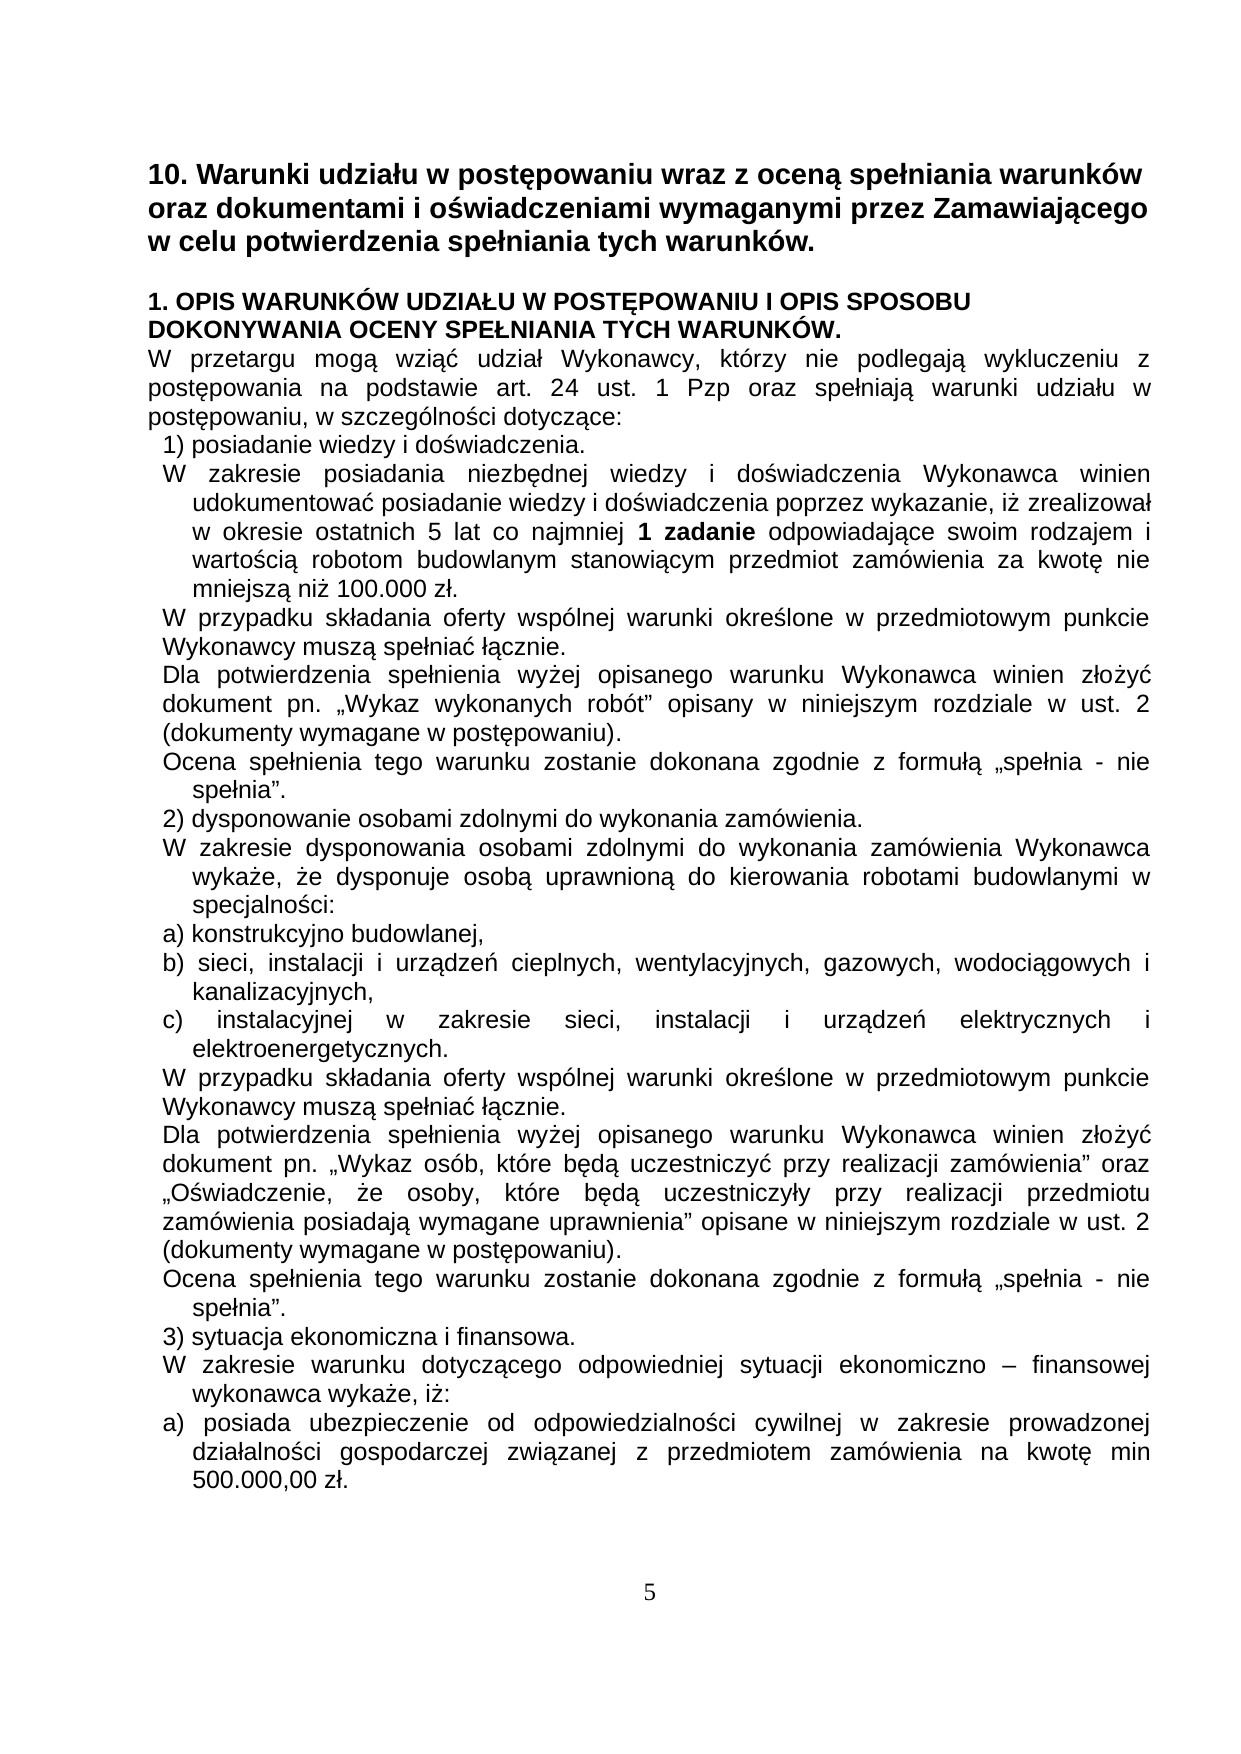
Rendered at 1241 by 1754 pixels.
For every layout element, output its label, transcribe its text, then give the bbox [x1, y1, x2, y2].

text Ocena spełnienia tego warunku zostanie dokonana zgodnie z formułą „spełnia - nie spełnia”. [162, 1264, 1151, 1322]
text W zakresie dysponowania osobami zdolnymi do wykonania zamówienia Wykonawca wykaże, że dysponuje osobą uprawnioną do kierowania robotami budowlanymi w specjalności: [162, 833, 1151, 919]
text 1) posiadanie wiedzy i doświadczenia. [162, 430, 1151, 459]
text W przypadku składania oferty wspólnej warunki określone w przedmiotowym punkcie Wykonawcy muszą spełniać łącznie. [162, 1063, 1151, 1120]
text W zakresie warunku dotyczącego odpowiedniej sytuacji ekonomiczno – finansowej wykonawca wykaże, iż: [162, 1350, 1151, 1408]
text 3) sytuacja ekonomiczna i finansowa. [162, 1322, 1151, 1350]
subtitle 10. Warunki udziału w postępowaniu wraz z oceną spełniania warunków oraz dokumentami i oświadczeniami wymaganymi przez Zamawiającego w celu potwierdzenia spełniania tych warunków. [148, 157, 1151, 258]
text W przetargu mogą wziąć udział Wykonawcy, którzy nie podlegają wykluczeniu z postępowania na podstawie art. 24 ust. 1 Pzp oraz spełniają warunki udziału w postępowaniu, w szczególności dotyczące: [148, 344, 1151, 430]
text c) instalacyjnej w zakresie sieci, instalacji i urządzeń elektrycznych i elektroenergetycznych. [162, 1005, 1151, 1063]
text Dla potwierdzenia spełnienia wyżej opisanego warunku Wykonawca winien złożyć dokument pn. „Wykaz osób, które będą uczestniczyć przy realizacji zamówienia” oraz „Oświadczenie, że osoby, które będą uczestniczyły przy realizacji przedmiotu zamówienia posiadają wymagane uprawnienia” opisane w niniejszym rozdziale w ust. 2 (dokumenty wymagane w postępowaniu). [162, 1120, 1151, 1264]
text W przypadku składania oferty wspólnej warunki określone w przedmiotowym punkcie Wykonawcy muszą spełniać łącznie. [162, 603, 1151, 660]
text b) sieci, instalacji i urządzeń cieplnych, wentylacyjnych, gazowych, wodociągowych i kanalizacyjnych, [162, 948, 1151, 1005]
text a) posiada ubezpieczenie od odpowiedzialności cywilnej w zakresie prowadzonej działalności gospodarczej związanej z przedmiotem zamówienia na kwotę min 500.000,00 zł. [162, 1408, 1151, 1494]
text 1. OPIS WARUNKÓW UDZIAŁU W POSTĘPOWANIU I OPIS SPOSOBU DOKONYWANIA OCENY SPEŁNIANIA TYCH WARUNKÓW. [148, 287, 1151, 344]
text a) konstrukcyjno budowlanej, [162, 919, 1151, 948]
text W zakresie posiadania niezbędnej wiedzy i doświadczenia Wykonawca winien udokumentować posiadanie wiedzy i doświadczenia poprzez wykazanie, iż zrealizował w okresie ostatnich 5 lat co najmniej 1 zadanie odpowiadające swoim rodzajem i wartością robotom budowlanym stanowiącym przedmiot zamówienia za kwotę nie mniejszą niż 100.000 zł. [162, 459, 1151, 603]
text 2) dysponowanie osobami zdolnymi do wykonania zamówienia. [162, 804, 1151, 833]
text Ocena spełnienia tego warunku zostanie dokonana zgodnie z formułą „spełnia - nie spełnia”. [162, 747, 1151, 804]
text Dla potwierdzenia spełnienia wyżej opisanego warunku Wykonawca winien złożyć dokument pn. „Wykaz wykonanych robót” opisany w niniejszym rozdziale w ust. 2 (dokumenty wymagane w postępowaniu). [162, 660, 1151, 747]
